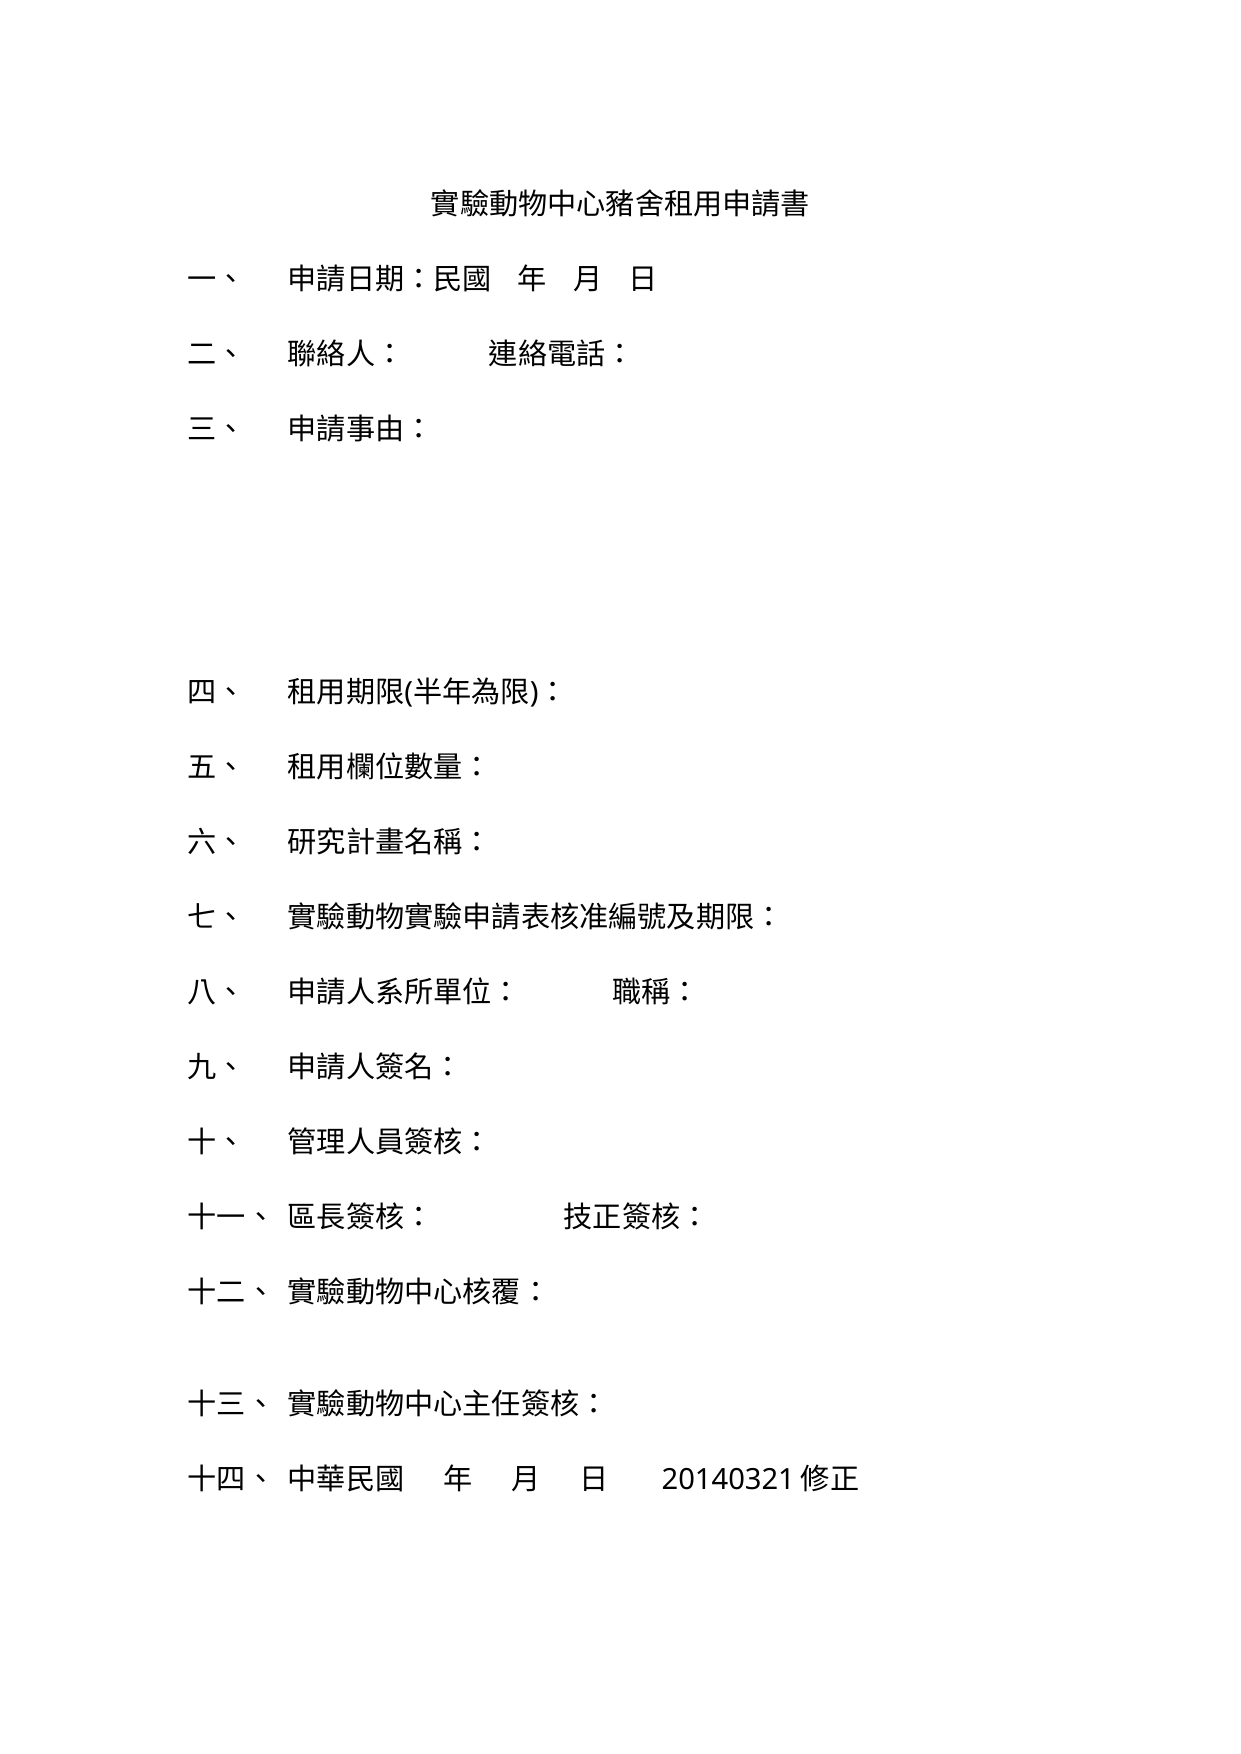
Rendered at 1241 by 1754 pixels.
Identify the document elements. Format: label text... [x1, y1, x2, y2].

list 租用欄位數量： [187, 727, 1053, 802]
list 租用期限(半年為限)： [187, 652, 1053, 727]
list 申請人簽名： [187, 1027, 1053, 1102]
list 申請事由： [187, 389, 1053, 652]
list 研究計畫名稱： [187, 802, 1053, 877]
text 實驗動物中心豬舍租用申請書 [187, 164, 1053, 239]
list 聯絡人： 連絡電話： [187, 314, 1053, 389]
list 實驗動物實驗申請表核准編號及期限： [187, 877, 1053, 952]
list 申請日期：民國 年 月 日 [187, 239, 1053, 314]
list 區長簽核： 技正簽核： [187, 1177, 1053, 1252]
list 實驗動物中心主任簽核： [187, 1364, 1053, 1439]
list 中華民國 年 月 日 20140321修正 [187, 1439, 1053, 1514]
list 申請人系所單位： 職稱： [187, 952, 1053, 1027]
list 管理人員簽核： [187, 1102, 1053, 1177]
list 實驗動物中心核覆： [187, 1252, 1053, 1364]
